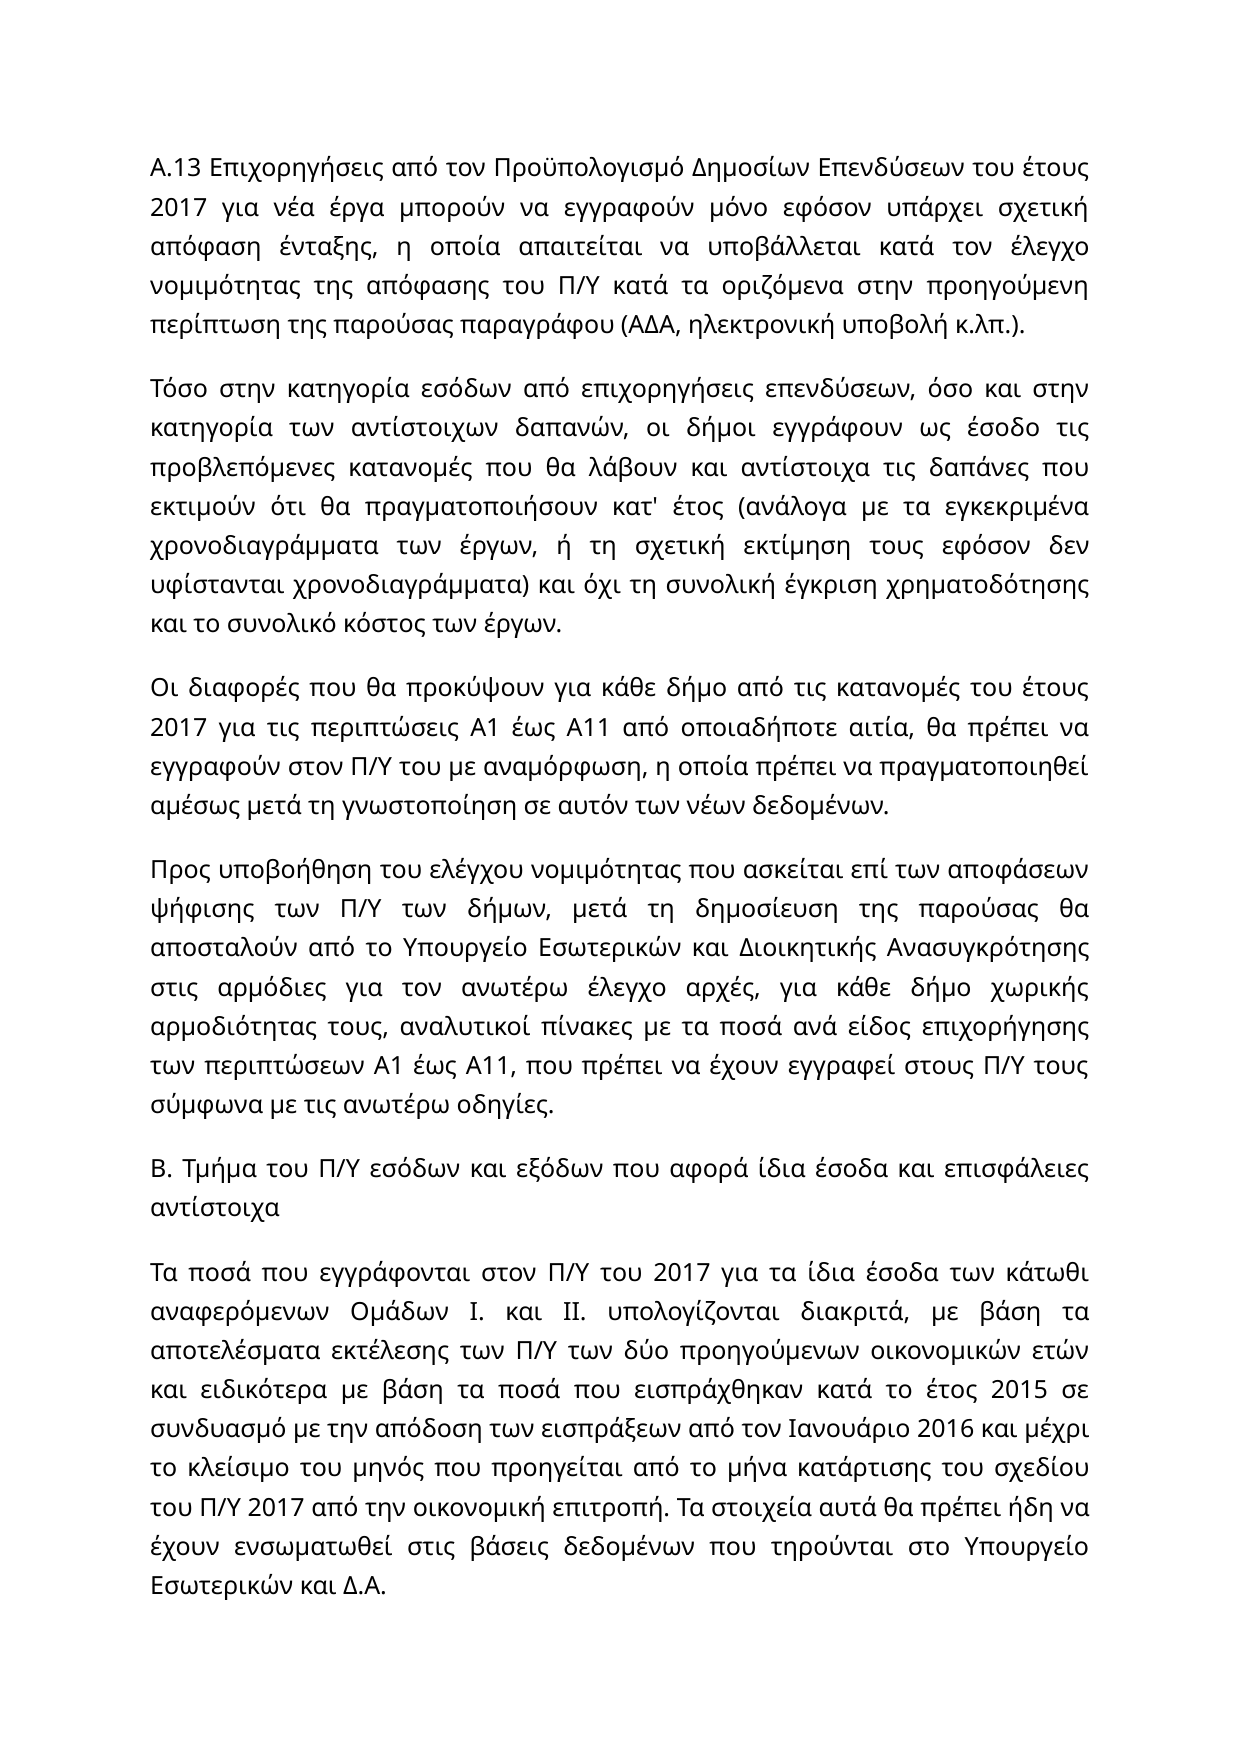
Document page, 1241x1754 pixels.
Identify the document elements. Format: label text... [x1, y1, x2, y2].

text Προς υποβοήθηση του ελέγχου νομιμότητας που ασκείται επί των αποφάσεων ψήφισης των Π/Υ των δήμων, μετά τη δημοσίευση της παρούσας θα αποσταλούν από το Υπουργείο Εσωτερικών και Διοικητικής Ανασυγκρότησης στις αρμόδιες για τον ανωτέρω έλεγχο αρχές, για κάθε δήμο χωρικής αρμοδιότητας τους, αναλυτικοί πίνακες με τα ποσά ανά είδος επιχορήγησης των περιπτώσεων Α1 έως Α11, που πρέπει να έχουν εγγραφεί στους Π/Υ τους σύμφωνα με τις ανωτέρω οδηγίες. [150, 852, 1090, 1121]
text Β. Τμήμα του Π/Υ εσόδων και εξόδων που αφορά ίδια έσοδα και επισφάλειες αντίστοιχα [150, 1151, 1090, 1224]
text Οι διαφορές που θα προκύψουν για κάθε δήμο από τις κατανομές του έτους 2017 για τις περιπτώσεις Α1 έως Α11 από οποιαδήποτε αιτία, θα πρέπει να εγγραφούν στον Π/Υ του με αναμόρφωση, η οποία πρέπει να πραγματοποιηθεί αμέσως μετά τη γνωστοποίηση σε αυτόν των νέων δεδομένων. [150, 670, 1090, 822]
text Τα ποσά που εγγράφονται στον Π/Υ του 2017 για τα ίδια έσοδα των κάτωθι αναφερόμενων Ομάδων Ι. και II. υπολογίζονται διακριτά, με βάση τα αποτελέσματα εκτέλεσης των Π/Υ των δύο προηγούμενων οικονομικών ετών και ειδικότερα με βάση τα ποσά που εισπράχθηκαν κατά το έτος 2015 σε συνδυασμό με την απόδοση των εισπράξεων από τον Ιανουάριο 2016 και μέχρι το κλείσιμο του μηνός που προηγείται από το μήνα κατάρτισης του σχεδίου του Π/Υ 2017 από την οικονομική επιτροπή. Τα στοιχεία αυτά θα πρέπει ήδη να έχουν ενσωματωθεί στις βάσεις δεδομένων που τηρούνται στο Υπουργείο Εσωτερικών και Δ.Α. [150, 1254, 1090, 1602]
text Α.13 Επιχορηγήσεις από τον Προϋπολογισμό Δημοσίων Επενδύσεων του έτους 2017 για νέα έργα μπορούν να εγγραφούν μόνο εφόσον υπάρχει σχετική απόφαση ένταξης, η οποία απαιτείται να υποβάλλεται κατά τον έλεγχο νομιμότητας της απόφασης του Π/Υ κατά τα οριζόμενα στην προηγούμενη περίπτωση της παρούσας παραγράφου (ΑΔΑ, ηλεκτρονική υποβολή κ.λπ.). [150, 150, 1090, 341]
text Τόσο στην κατηγορία εσόδων από επιχορηγήσεις επενδύσεων, όσο και στην κατηγορία των αντίστοιχων δαπανών, οι δήμοι εγγράφουν ως έσοδο τις προβλεπόμενες κατανομές που θα λάβουν και αντίστοιχα τις δαπάνες που εκτιμούν ότι θα πραγματοποιήσουν κατ' έτος (ανάλογα με τα εγκεκριμένα χρονοδιαγράμματα των έργων, ή τη σχετική εκτίμηση τους εφόσον δεν υφίστανται χρονοδιαγράμματα) και όχι τη συνολική έγκριση χρηματοδότησης και το συνολικό κόστος των έργων. [150, 371, 1090, 640]
